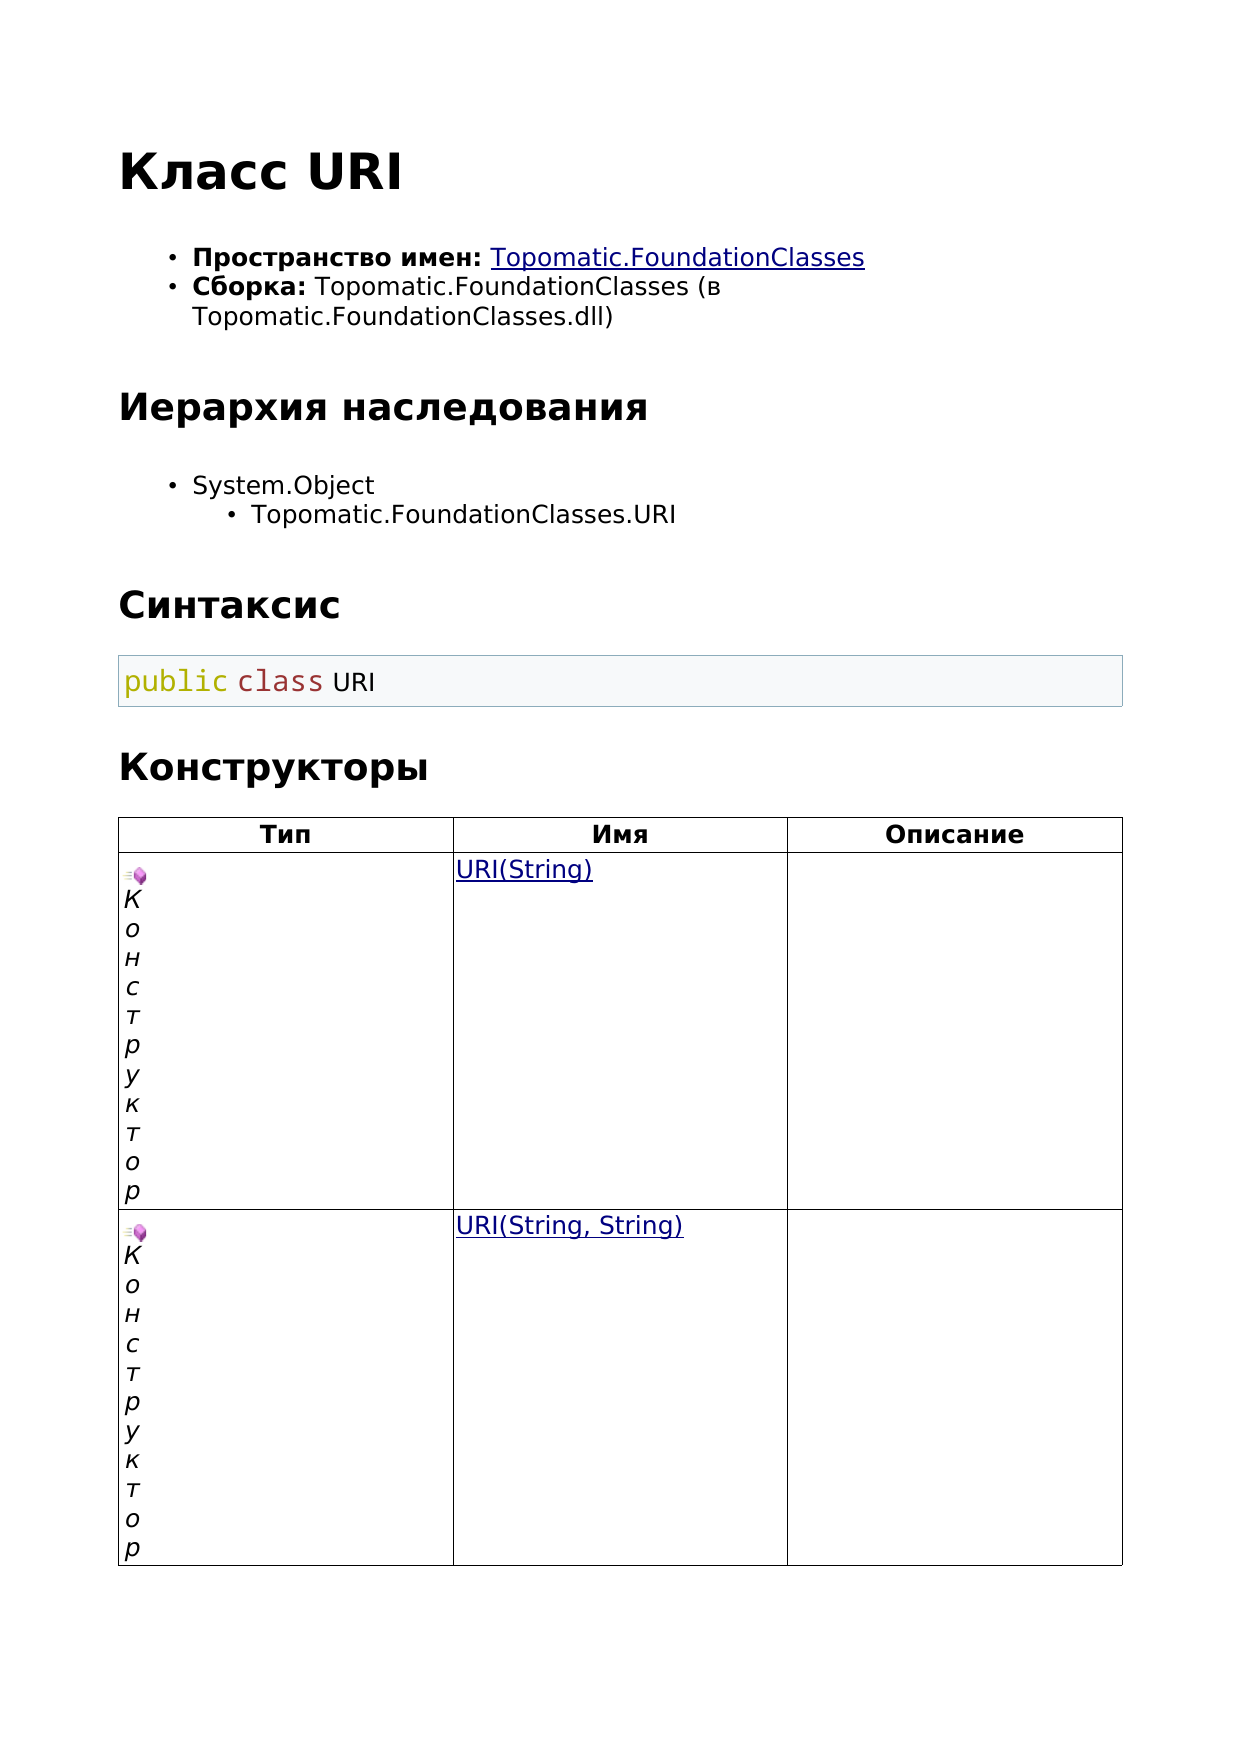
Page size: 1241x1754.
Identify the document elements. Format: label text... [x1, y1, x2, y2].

list Topomatic.FoundationClasses.URI [236, 500, 1122, 529]
table_cell [788, 1210, 1122, 1565]
table_header public class URI [119, 656, 1122, 706]
picture [121, 1224, 147, 1242]
subtitle Иерархия наследования [118, 385, 1122, 429]
subtitle Конструкторы [118, 746, 1122, 790]
table_header Описание [788, 818, 1122, 852]
list System.Object [177, 471, 1122, 500]
list Пространство имен: Topomatic.FoundationClasses [177, 243, 1122, 272]
table_cell URI(String, String) [454, 1210, 787, 1565]
table_cell [119, 1210, 453, 1565]
subtitle Класс URI [118, 143, 1122, 201]
list Сборка: Topomatic.FoundationClasses (в Topomatic.FoundationClasses.dll) [177, 272, 1122, 331]
table_header Имя [454, 818, 787, 852]
table_cell URI(String) [454, 853, 787, 1208]
table_cell [119, 853, 453, 1208]
subtitle Синтаксис [118, 584, 1122, 627]
table_cell [788, 853, 1122, 1208]
picture [121, 867, 147, 885]
table_header Тип [119, 818, 453, 852]
